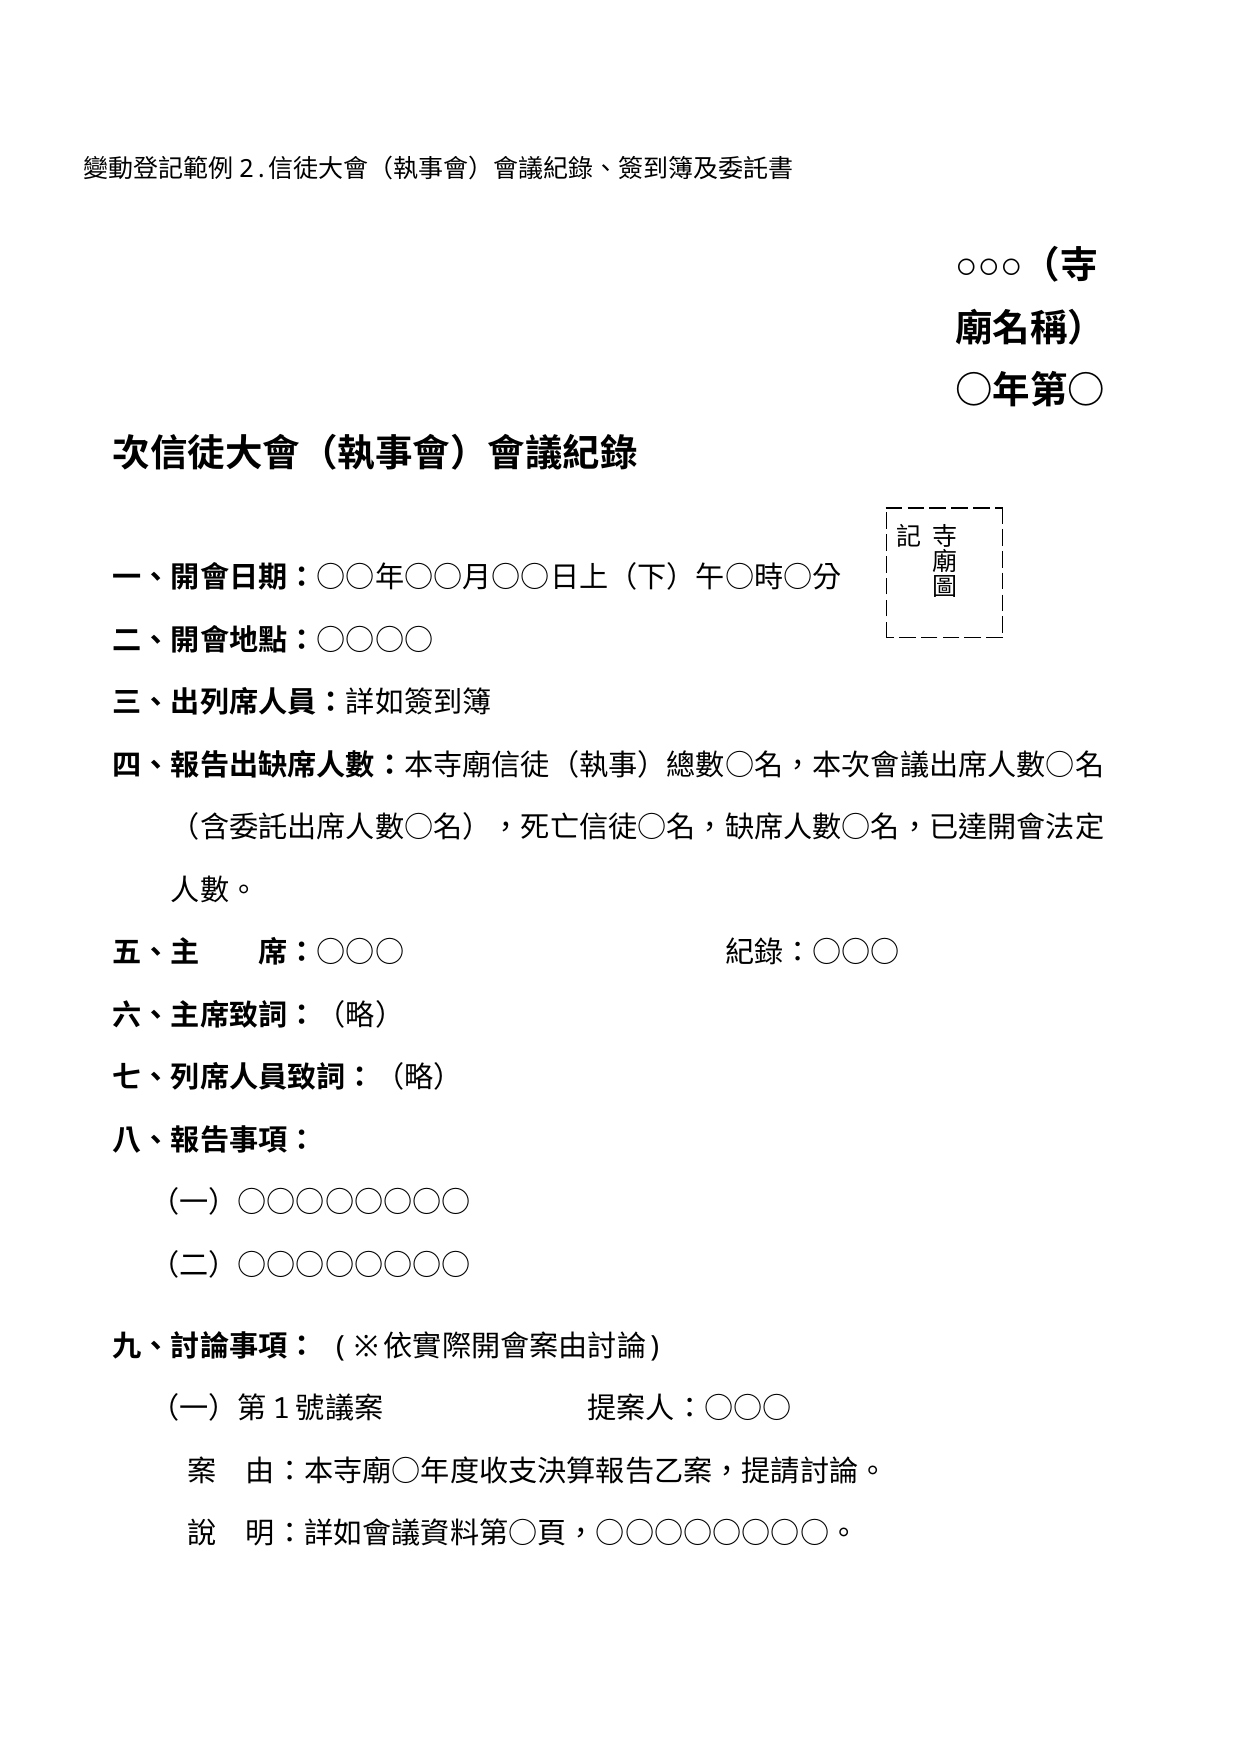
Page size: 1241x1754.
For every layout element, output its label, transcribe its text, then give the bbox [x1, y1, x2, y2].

text 二、開會地點：○○○○ [112, 596, 1128, 658]
text （二）○○○○○○○○ [150, 1221, 1128, 1283]
text [1003, 533, 1128, 596]
text 六、主席致詞：（略） [112, 971, 1128, 1033]
text 四、報告出缺席人數：本寺廟信徒（執事）總數○名，本次會議出席人數○名（含委託出席人數○名），死亡信徒○名，缺席人數○名，已達開會法定人數。 [112, 721, 1128, 908]
text 變動登記範例2.信徒大會（執事會）會議紀錄、簽到簿及委託書 [84, 148, 940, 184]
text 七、列席人員致詞：（略） [112, 1033, 1128, 1096]
text 八、報告事項： [112, 1096, 1128, 1158]
text 五、主 席：○○○ 紀錄：○○○ [112, 908, 1128, 971]
text 九、討論事項： (※依實際開會案由討論) [112, 1302, 1128, 1364]
text （一）○○○○○○○○ [150, 1158, 1128, 1221]
text 案 由：本寺廟○年度收支決算報告乙案，提請討論。 [187, 1427, 1128, 1489]
text ○○○（寺廟名稱）○年第○次信徒大會（執事會）會議紀錄 [69, 141, 1128, 471]
text 三、出列席人員：詳如簽到簿 [112, 658, 1128, 721]
text 說 明：詳如會議資料第○頁，○○○○○○○○。 [187, 1489, 1128, 1552]
text 寺廟圖記 [894, 523, 963, 622]
text 一、開會日期：○○年○○月○○日上（下）午○時○分 [112, 533, 886, 596]
text （一）第1號議案 提案人：○○○ [150, 1364, 1128, 1427]
